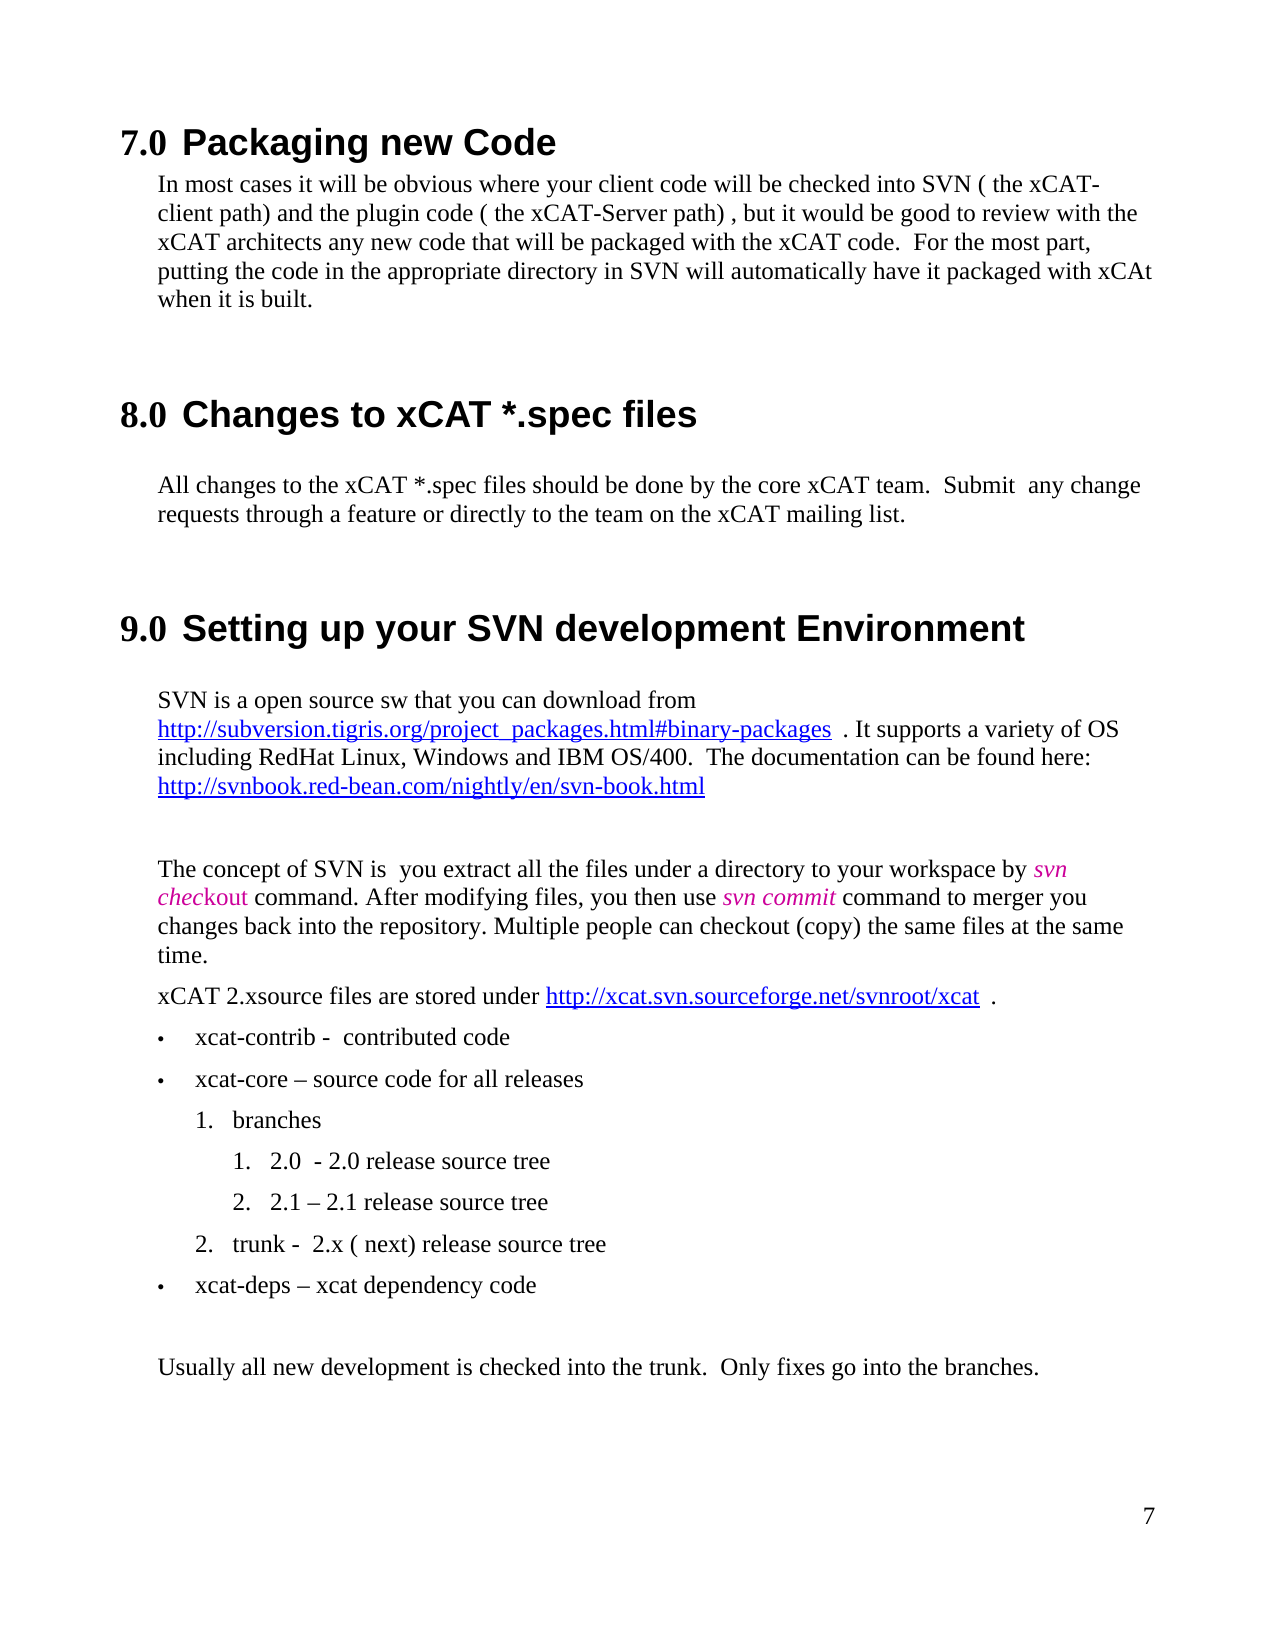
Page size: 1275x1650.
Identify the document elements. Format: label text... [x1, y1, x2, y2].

subtitle Changes to xCAT *.spec files [120, 392, 1155, 435]
text The concept of SVN is you extract all the files under a directory to your workspace by svn checkout command. After modifying files, you then use svn commit command to merger you changes back into the repository. Multiple people can checkout (copy) the same files at the same time. [157, 854, 1155, 969]
text SVN is a open source sw that you can download from http://subversion.tigris.org/project_packages.html#binary-packages. It supports a variety of OS including RedHat Linux, Windows and IBM OS/400. The documentation can be found here: http://svnbook.red-bean.com/nightly/en/svn-book.html [157, 685, 1155, 800]
list xcat-deps – xcat dependency code [157, 1270, 1155, 1299]
text Usually all new development is checked into the trunk. Only fixes go into the branches. [157, 1352, 1155, 1381]
list branches [195, 1105, 1155, 1134]
list 2.1 – 2.1 release source tree [232, 1187, 1155, 1216]
list xcat-contrib - contributed code [157, 1022, 1155, 1051]
text In most cases it will be obvious where your client code will be checked into SVN ( the xCAT-client path) and the plugin code ( the xCAT-Server path) , but it would be good to review with the xCAT architects any new code that will be packaged with the xCAT code. For the most part, putting the code in the appropriate directory in SVN will automatically have it packaged with xCAt when it is built. [157, 169, 1155, 313]
list 2.0 - 2.0 release source tree [232, 1146, 1155, 1175]
text xCAT 2.xsource files are stored under http://xcat.svn.sourceforge.net/svnroot/xcat. [157, 981, 1155, 1010]
subtitle Packaging new Code [120, 120, 1155, 163]
text All changes to the xCAT *.spec files should be done by the core xCAT team. Submit any change requests through a feature or directly to the team on the xCAT mailing list. [157, 470, 1155, 528]
list trunk - 2.x ( next) release source tree [195, 1229, 1155, 1257]
list xcat-core – source code for all releases [157, 1064, 1155, 1092]
subtitle Setting up your SVN development Environment [120, 607, 1155, 650]
